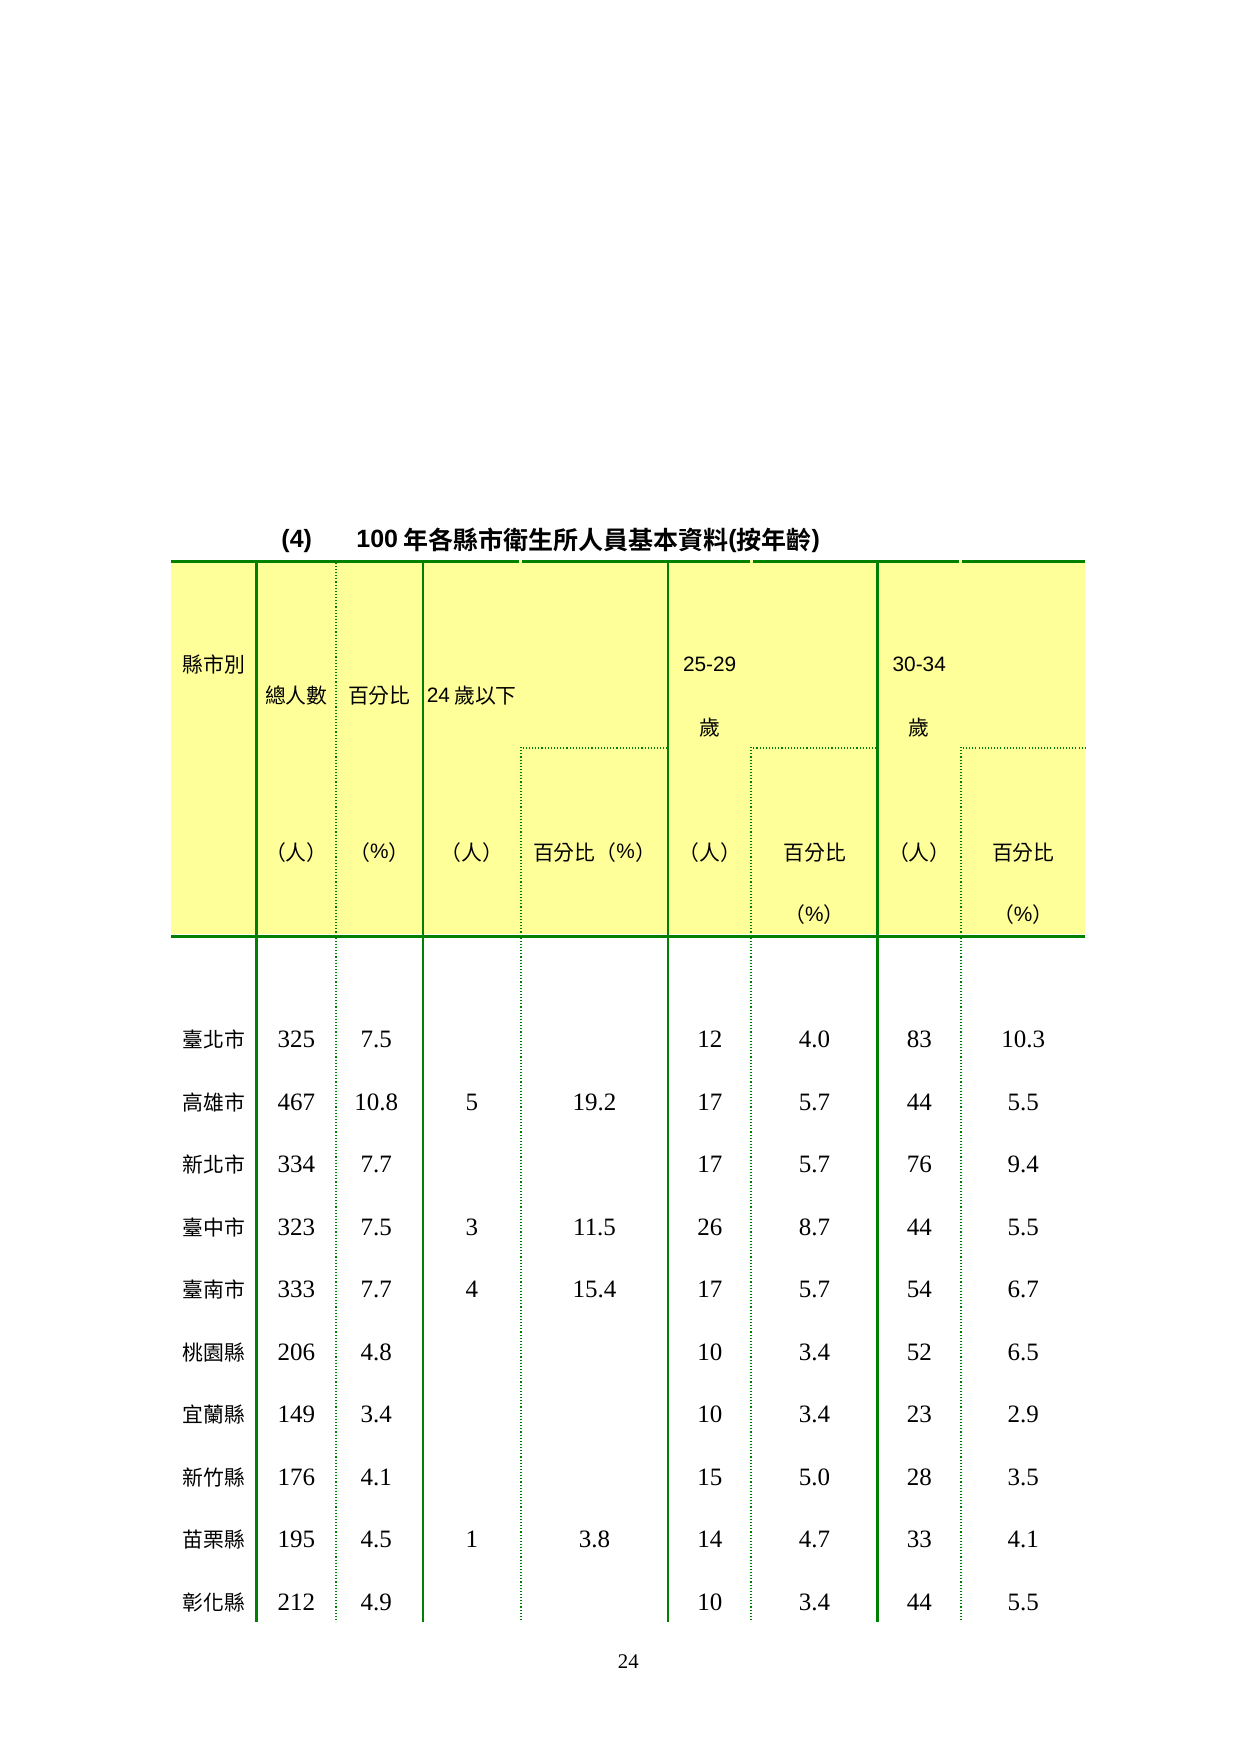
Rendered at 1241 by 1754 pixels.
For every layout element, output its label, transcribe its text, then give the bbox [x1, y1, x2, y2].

table_header [962, 563, 1085, 747]
table_cell 44 [879, 1060, 961, 1122]
table_cell 5.7 [751, 1247, 876, 1309]
table_cell 8.7 [751, 1185, 876, 1247]
table_cell 15 [669, 1435, 751, 1497]
table_cell 325 [258, 938, 336, 1059]
table_cell 臺北市 [171, 938, 255, 1059]
table_cell 17 [669, 1122, 751, 1184]
table_cell 7.5 [336, 938, 422, 1059]
table_cell 5 [424, 1060, 521, 1122]
table_cell 19.2 [521, 1060, 667, 1122]
table_header [522, 563, 667, 747]
table_cell 5.5 [961, 1185, 1085, 1247]
table_cell 4.1 [961, 1497, 1085, 1559]
table_cell 4.7 [751, 1497, 876, 1559]
table_cell [424, 1435, 521, 1497]
table_cell 195 [258, 1497, 336, 1559]
table_cell 23 [879, 1372, 961, 1434]
table_cell 6.5 [961, 1310, 1085, 1372]
table_cell 1 [424, 1497, 521, 1559]
table_cell 83 [879, 938, 961, 1059]
table_cell 4.9 [336, 1560, 422, 1622]
table_cell 5.7 [751, 1122, 876, 1184]
table_cell （%） [336, 747, 422, 934]
table_cell 9.4 [961, 1122, 1085, 1184]
table_cell 4.1 [336, 1435, 422, 1497]
table_cell 2.9 [961, 1372, 1085, 1434]
table_cell 10 [669, 1560, 751, 1622]
table_cell 臺南市 [171, 1247, 255, 1309]
table_cell 17 [669, 1247, 751, 1309]
table_cell [424, 1560, 521, 1622]
table_cell （人） [879, 747, 961, 934]
table_cell 宜蘭縣 [171, 1372, 255, 1434]
table_header 總人數 [258, 563, 336, 747]
table_cell 14 [669, 1497, 751, 1559]
table_cell 26 [669, 1185, 751, 1247]
table_cell 10 [669, 1372, 751, 1434]
table_cell 新竹縣 [171, 1435, 255, 1497]
table_cell 新北市 [171, 1122, 255, 1184]
table_cell [521, 1435, 667, 1497]
table_cell 百分比（%） [521, 747, 667, 934]
table_cell 10.3 [961, 938, 1085, 1059]
table_cell [521, 938, 667, 1059]
table_cell 5.0 [751, 1435, 876, 1497]
table_cell 12 [669, 938, 751, 1059]
table_cell 176 [258, 1435, 336, 1497]
table_cell 10.8 [336, 1060, 422, 1122]
table_cell 54 [879, 1247, 961, 1309]
table_cell 7.7 [336, 1247, 422, 1309]
table_cell 3.4 [751, 1310, 876, 1372]
table_cell [424, 1122, 521, 1184]
table_cell 4 [424, 1247, 521, 1309]
table_cell [424, 1372, 521, 1434]
table_cell 11.5 [521, 1185, 667, 1247]
table_cell 467 [258, 1060, 336, 1122]
table_cell 3.8 [521, 1497, 667, 1559]
table_cell [521, 1560, 667, 1622]
table_cell [521, 1310, 667, 1372]
table_cell （人） [258, 747, 336, 934]
table_cell 彰化縣 [171, 1560, 255, 1622]
list 100年各縣市衛生所人員基本資料(按年齡) [281, 497, 1106, 559]
table_cell 臺中市 [171, 1185, 255, 1247]
table_cell 44 [879, 1185, 961, 1247]
table_cell 苗栗縣 [171, 1497, 255, 1559]
table_cell 桃園縣 [171, 1310, 255, 1372]
table_header 25-29歲 [669, 563, 750, 747]
table_cell 6.7 [961, 1247, 1085, 1309]
table_cell 323 [258, 1185, 336, 1247]
table_cell 4.8 [336, 1310, 422, 1372]
table_cell 4.5 [336, 1497, 422, 1559]
table_cell 高雄市 [171, 1060, 255, 1122]
table_cell 206 [258, 1310, 336, 1372]
table_cell 28 [879, 1435, 961, 1497]
table_cell （人） [669, 747, 751, 934]
table_cell 4.0 [751, 938, 876, 1059]
table_cell 3.5 [961, 1435, 1085, 1497]
table_cell 33 [879, 1497, 961, 1559]
table_cell [521, 1372, 667, 1434]
table_header 縣市別 [171, 563, 255, 934]
table_cell 5.7 [751, 1060, 876, 1122]
table_cell 17 [669, 1060, 751, 1122]
table_cell 5.5 [961, 1060, 1085, 1122]
table_cell 百分比（%） [751, 747, 876, 934]
table_cell 10 [669, 1310, 751, 1372]
table_cell 333 [258, 1247, 336, 1309]
table_cell 52 [879, 1310, 961, 1372]
table_header 24歲以下 [424, 563, 519, 747]
table_cell 15.4 [521, 1247, 667, 1309]
table_cell 3.4 [751, 1560, 876, 1622]
table_cell [521, 1122, 667, 1184]
table_cell 3 [424, 1185, 521, 1247]
table_header [753, 563, 876, 747]
table_cell （人） [424, 747, 521, 934]
table_cell [424, 938, 521, 1059]
table_cell 百分比（%） [961, 747, 1085, 934]
table_cell 5.5 [961, 1560, 1085, 1622]
table_cell 212 [258, 1560, 336, 1622]
table_cell 76 [879, 1122, 961, 1184]
table_cell 7.5 [336, 1185, 422, 1247]
table_cell 334 [258, 1122, 336, 1184]
table_cell 149 [258, 1372, 336, 1434]
table_cell 3.4 [336, 1372, 422, 1434]
table_cell [424, 1310, 521, 1372]
table_cell 7.7 [336, 1122, 422, 1184]
table_cell 3.4 [751, 1372, 876, 1434]
table_cell 44 [879, 1560, 961, 1622]
table_header 百分比 [336, 563, 422, 747]
table_header 30-34歲 [879, 563, 959, 747]
